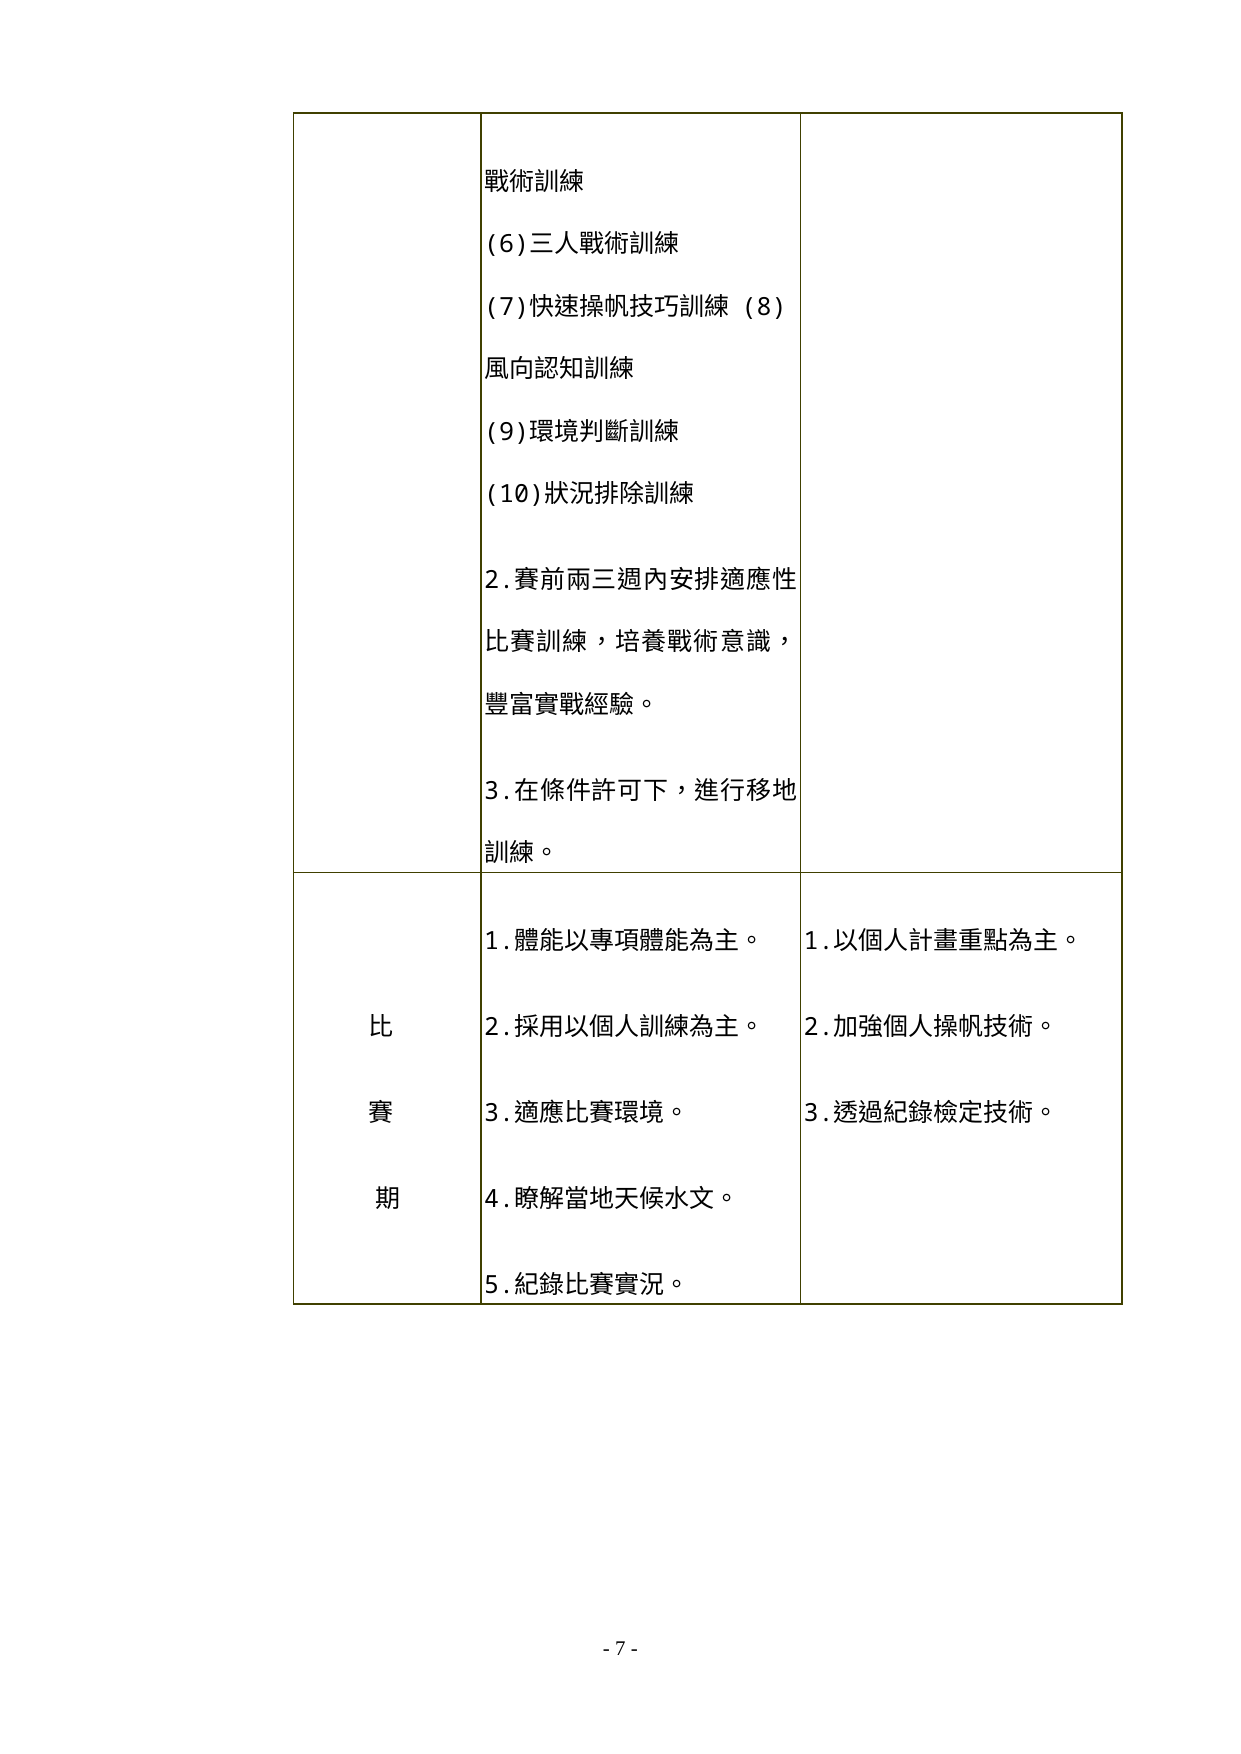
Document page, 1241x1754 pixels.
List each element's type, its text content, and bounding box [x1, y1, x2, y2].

table_cell [801, 114, 1121, 872]
table_cell 戰術訓練 (6)三人戰術訓練 (7)快速操帆技巧訓練 (8)風向認知訓練 (9)環境判斷訓練 (10)狀況排除訓練 2.賽前兩三週內安排適應性比賽訓練，培養戰術意識，豐富實戰經驗。 3.在條件許可下，進行移地訓練。 [482, 114, 800, 872]
table_cell 1.體能以專項體能為主。 2.採用以個人訓練為主。 3.適應比賽環境。 4.瞭解當地天候水文。 5.紀錄比賽實況。 [482, 873, 800, 1303]
table_cell 1.以個人計畫重點為主。 2.加強個人操帆技術。 3.透過紀錄檢定技術。 [801, 873, 1121, 1303]
table_cell 比 賽 期 [294, 873, 480, 1303]
table_cell [294, 114, 480, 872]
